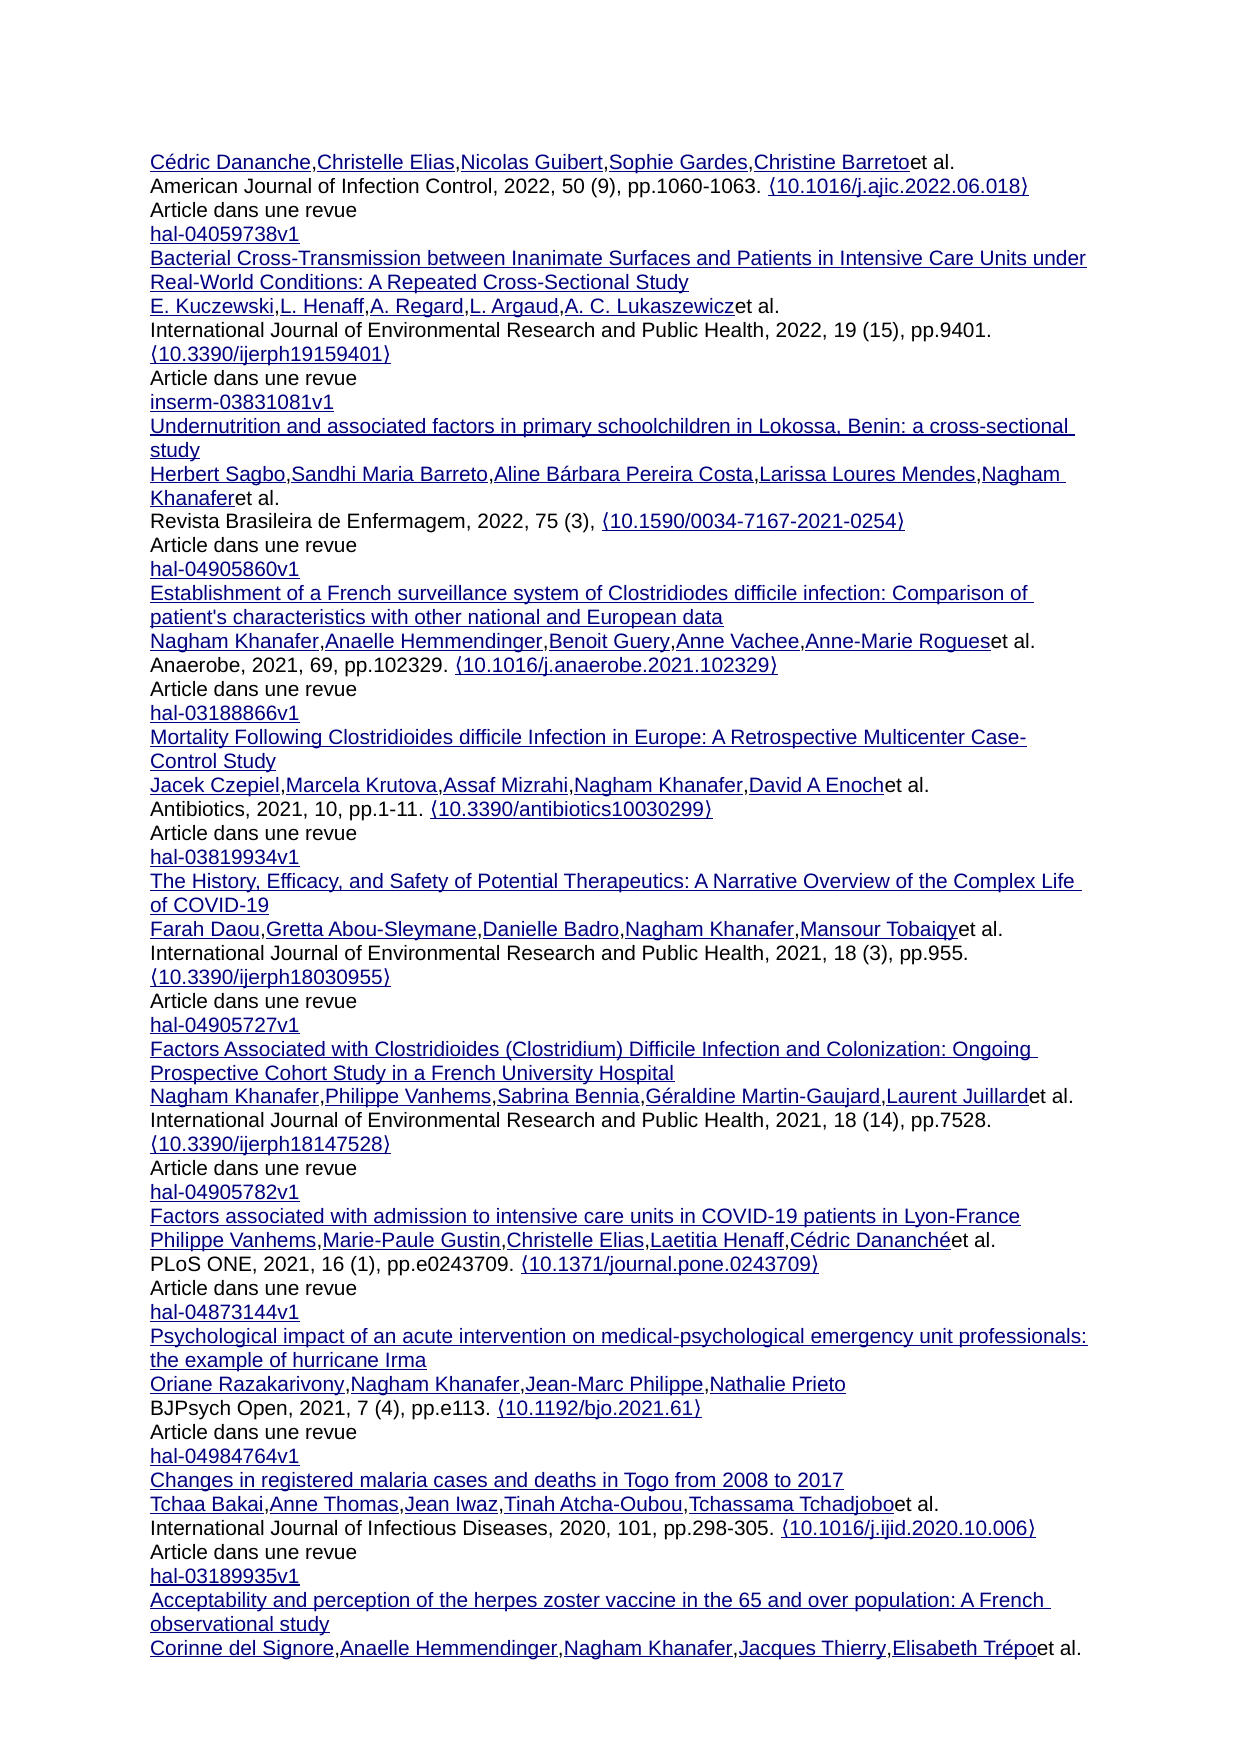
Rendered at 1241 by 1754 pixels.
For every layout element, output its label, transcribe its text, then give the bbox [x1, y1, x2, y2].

table_cell Mortality Following Clostridioides difficile Infection in Europe: A Retrospective Multicenter Case-Control Study Jacek Czepiel,Marcela Krutova,Assaf Mizrahi,Nagham Khanafer,David A Enochet al. Antibiotics, 2021, 10, pp.1-11. ⟨10.3390/antibiotics10030299⟩ Article dans une revue hal-03819934v1 [150, 725, 1090, 869]
table_cell Factors associated with admission to intensive care units in COVID-19 patients in Lyon-France Philippe Vanhems,Marie-Paule Gustin,Christelle Elias,Laetitia Henaff,Cédric Dananchéet al. PLoS ONE, 2021, 16 (1), pp.e0243709. ⟨10.1371/journal.pone.0243709⟩ Article dans une revue hal-04873144v1 [150, 1204, 1090, 1324]
table_cell Undernutrition and associated factors in primary schoolchildren in Lokossa, Benin: a cross-sectional study Herbert Sagbo,Sandhi Maria Barreto,Aline Bárbara Pereira Costa,Larissa Loures Mendes,Nagham Khanaferet al. Revista Brasileira de Enfermagem, 2022, 75 (3), ⟨10.1590/0034-7167-2021-0254⟩ Article dans une revue hal-04905860v1 [150, 414, 1090, 581]
table_cell Establishment of a French surveillance system of Clostridiodes difficile infection: Comparison of patient's characteristics with other national and European data Nagham Khanafer,Anaelle Hemmendinger,Benoit Guery,Anne Vachee,Anne-Marie Rogueset al. Anaerobe, 2021, 69, pp.102329. ⟨10.1016/j.anaerobe.2021.102329⟩ Article dans une revue hal-03188866v1 [150, 581, 1090, 725]
table_cell Cédric Dananche,Christelle Elias,Nicolas Guibert,Sophie Gardes,Christine Barretoet al. American Journal of Infection Control, 2022, 50 (9), pp.1060-1063. ⟨10.1016/j.ajic.2022.06.018⟩ Article dans une revue hal-04059738v1 [150, 150, 1090, 246]
table_cell Changes in registered malaria cases and deaths in Togo from 2008 to 2017 Tchaa Bakai,Anne Thomas,Jean Iwaz,Tinah Atcha-Oubou,Tchassama Tchadjoboet al. International Journal of Infectious Diseases, 2020, 101, pp.298-305. ⟨10.1016/j.ijid.2020.10.006⟩ Article dans une revue hal-03189935v1 [150, 1468, 1090, 1587]
table_cell Factors Associated with Clostridioides (Clostridium) Difficile Infection and Colonization: Ongoing Prospective Cohort Study in a French University Hospital Nagham Khanafer,Philippe Vanhems,Sabrina Bennia,Géraldine Martin-Gaujard,Laurent Juillardet al. International Journal of Environmental Research and Public Health, 2021, 18 (14), pp.7528. ⟨10.3390/ijerph18147528⟩ Article dans une revue hal-04905782v1 [150, 1036, 1090, 1204]
table_cell Bacterial Cross-Transmission between Inanimate Surfaces and Patients in Intensive Care Units under Real-World Conditions: A Repeated Cross-Sectional Study E. Kuczewski,L. Henaff,A. Regard,L. Argaud,A. C. Lukaszewiczet al. International Journal of Environmental Research and Public Health, 2022, 19 (15), pp.9401. ⟨10.3390/ijerph19159401⟩ Article dans une revue inserm-03831081v1 [150, 246, 1090, 413]
table_cell The History, Efficacy, and Safety of Potential Therapeutics: A Narrative Overview of the Complex Life of COVID-19 Farah Daou,Gretta Abou-Sleymane,Danielle Badro,Nagham Khanafer,Mansour Tobaiqyet al. International Journal of Environmental Research and Public Health, 2021, 18 (3), pp.955. ⟨10.3390/ijerph18030955⟩ Article dans une revue hal-04905727v1 [150, 869, 1090, 1036]
table_cell Acceptability and perception of the herpes zoster vaccine in the 65 and over population: A French observational study Corinne del Signore,Anaelle Hemmendinger,Nagham Khanafer,Jacques Thierry,Elisabeth Trépoet al. [150, 1588, 1090, 1659]
table_cell Psychological impact of an acute intervention on medical-psychological emergency unit professionals: the example of hurricane Irma Oriane Razakarivony,Nagham Khanafer,Jean-Marc Philippe,Nathalie Prieto BJPsych Open, 2021, 7 (4), pp.e113. ⟨10.1192/bjo.2021.61⟩ Article dans une revue hal-04984764v1 [150, 1324, 1090, 1468]
